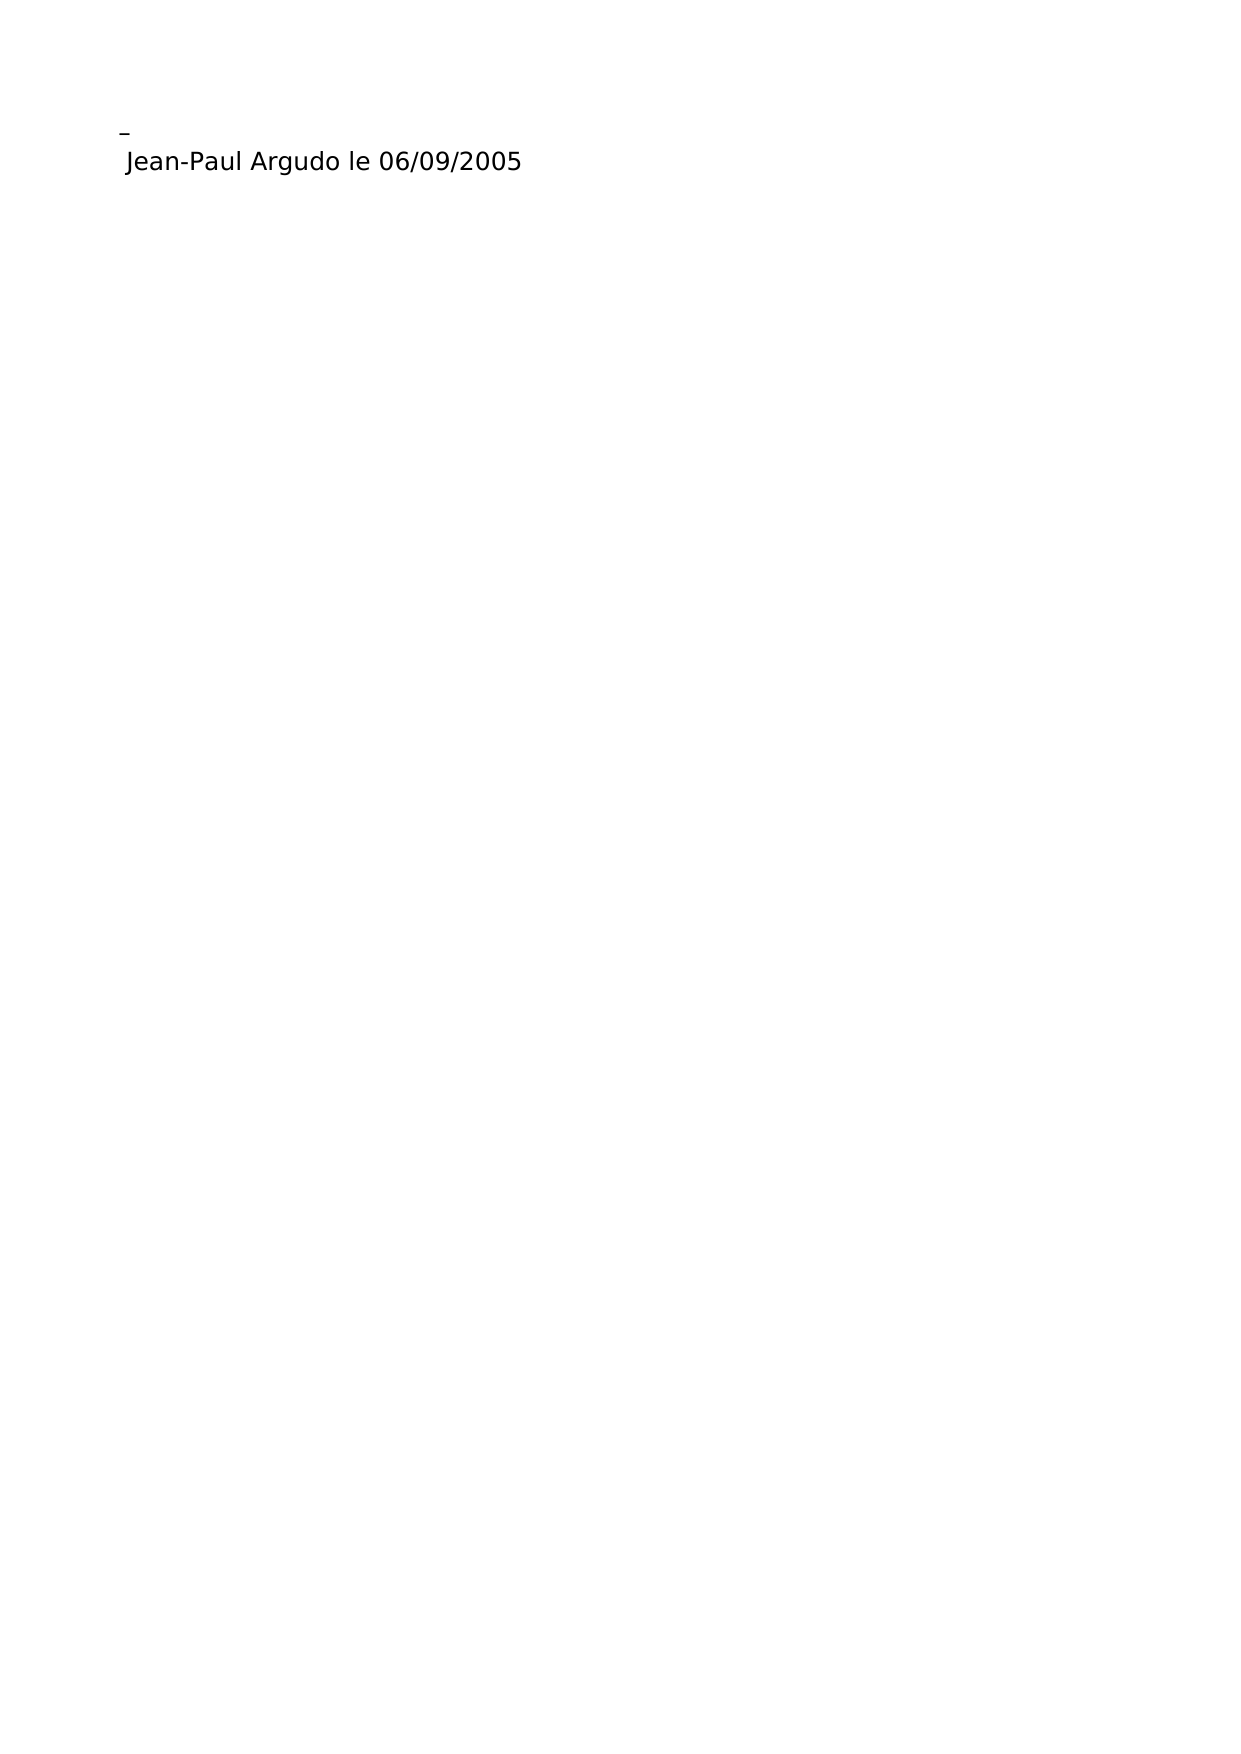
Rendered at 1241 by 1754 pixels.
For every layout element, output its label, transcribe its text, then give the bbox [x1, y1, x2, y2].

text – Jean-Paul Argudo le 06/09/2005 [118, 118, 1122, 176]
